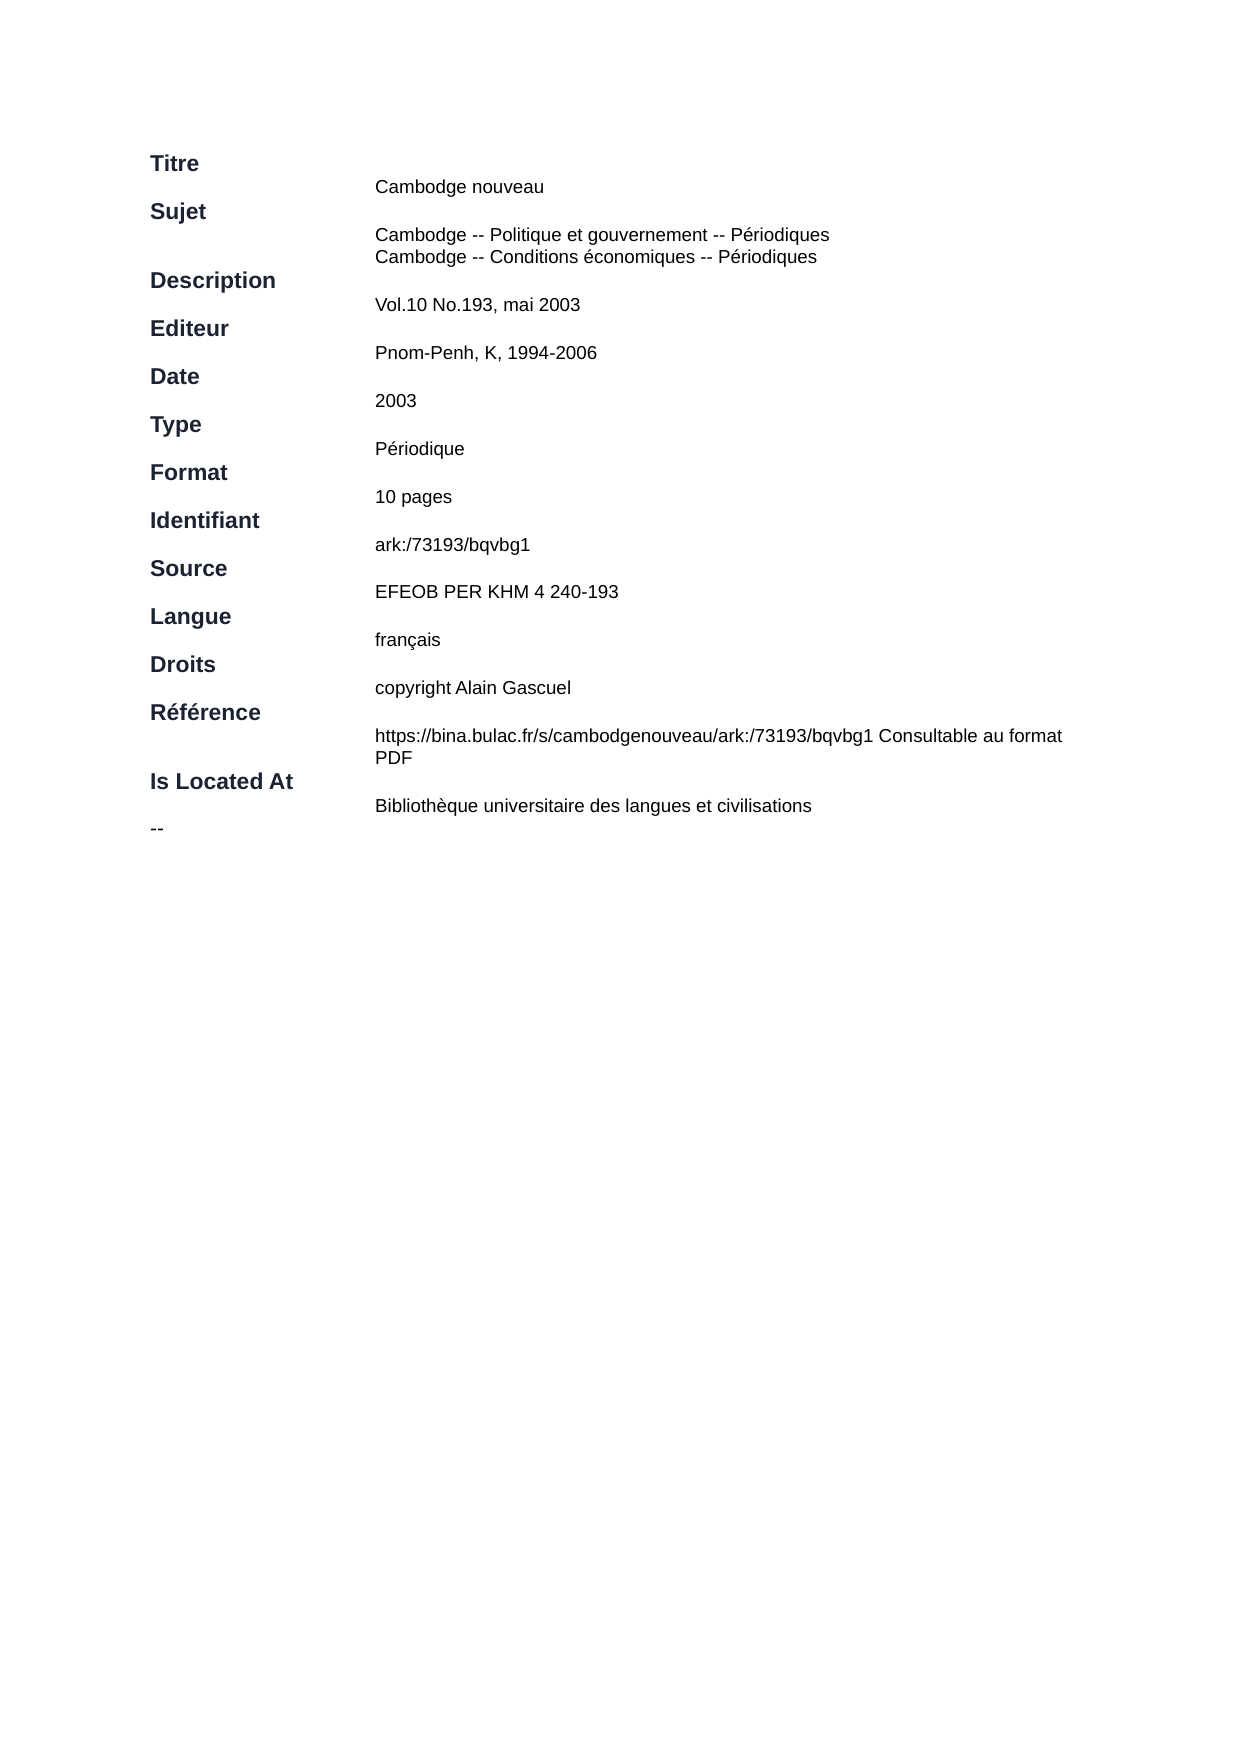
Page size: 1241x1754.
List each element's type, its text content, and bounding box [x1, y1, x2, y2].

text Titre [150, 150, 1090, 176]
text Editeur [150, 315, 1090, 342]
text Source [150, 555, 1090, 581]
text Langue [150, 603, 1090, 629]
text EFEOB PER KHM 4 240-193 [375, 581, 1090, 603]
text 10 pages [375, 485, 1090, 507]
text ark:/73193/bqvbg1 [375, 533, 1090, 555]
text https://bina.bulac.fr/s/cambodgenouveau/ark:/73193/bqvbg1 Consultable au format PDF [375, 725, 1090, 768]
text Référence [150, 699, 1090, 725]
text Description [150, 267, 1090, 294]
text Bibliothèque universitaire des langues et civilisations [375, 794, 1090, 816]
text Cambodge nouveau [375, 176, 1090, 198]
text français [375, 629, 1090, 651]
text Is Located At [150, 768, 1090, 794]
text Sujet [150, 198, 1090, 224]
text Cambodge -- Politique et gouvernement -- Périodiques [375, 224, 1090, 246]
text Droits [150, 651, 1090, 677]
text Vol.10 No.193, mai 2003 [375, 294, 1090, 315]
text Périodique [375, 437, 1090, 459]
text Date [150, 363, 1090, 389]
text Pnom-Penh, K, 1994-2006 [375, 342, 1090, 363]
text copyright Alain Gascuel [375, 677, 1090, 699]
text Cambodge -- Conditions économiques -- Périodiques [375, 246, 1090, 267]
text Format [150, 459, 1090, 485]
text Type [150, 411, 1090, 437]
text 2003 [375, 389, 1090, 411]
text Identifiant [150, 507, 1090, 533]
text -- [150, 816, 1090, 840]
